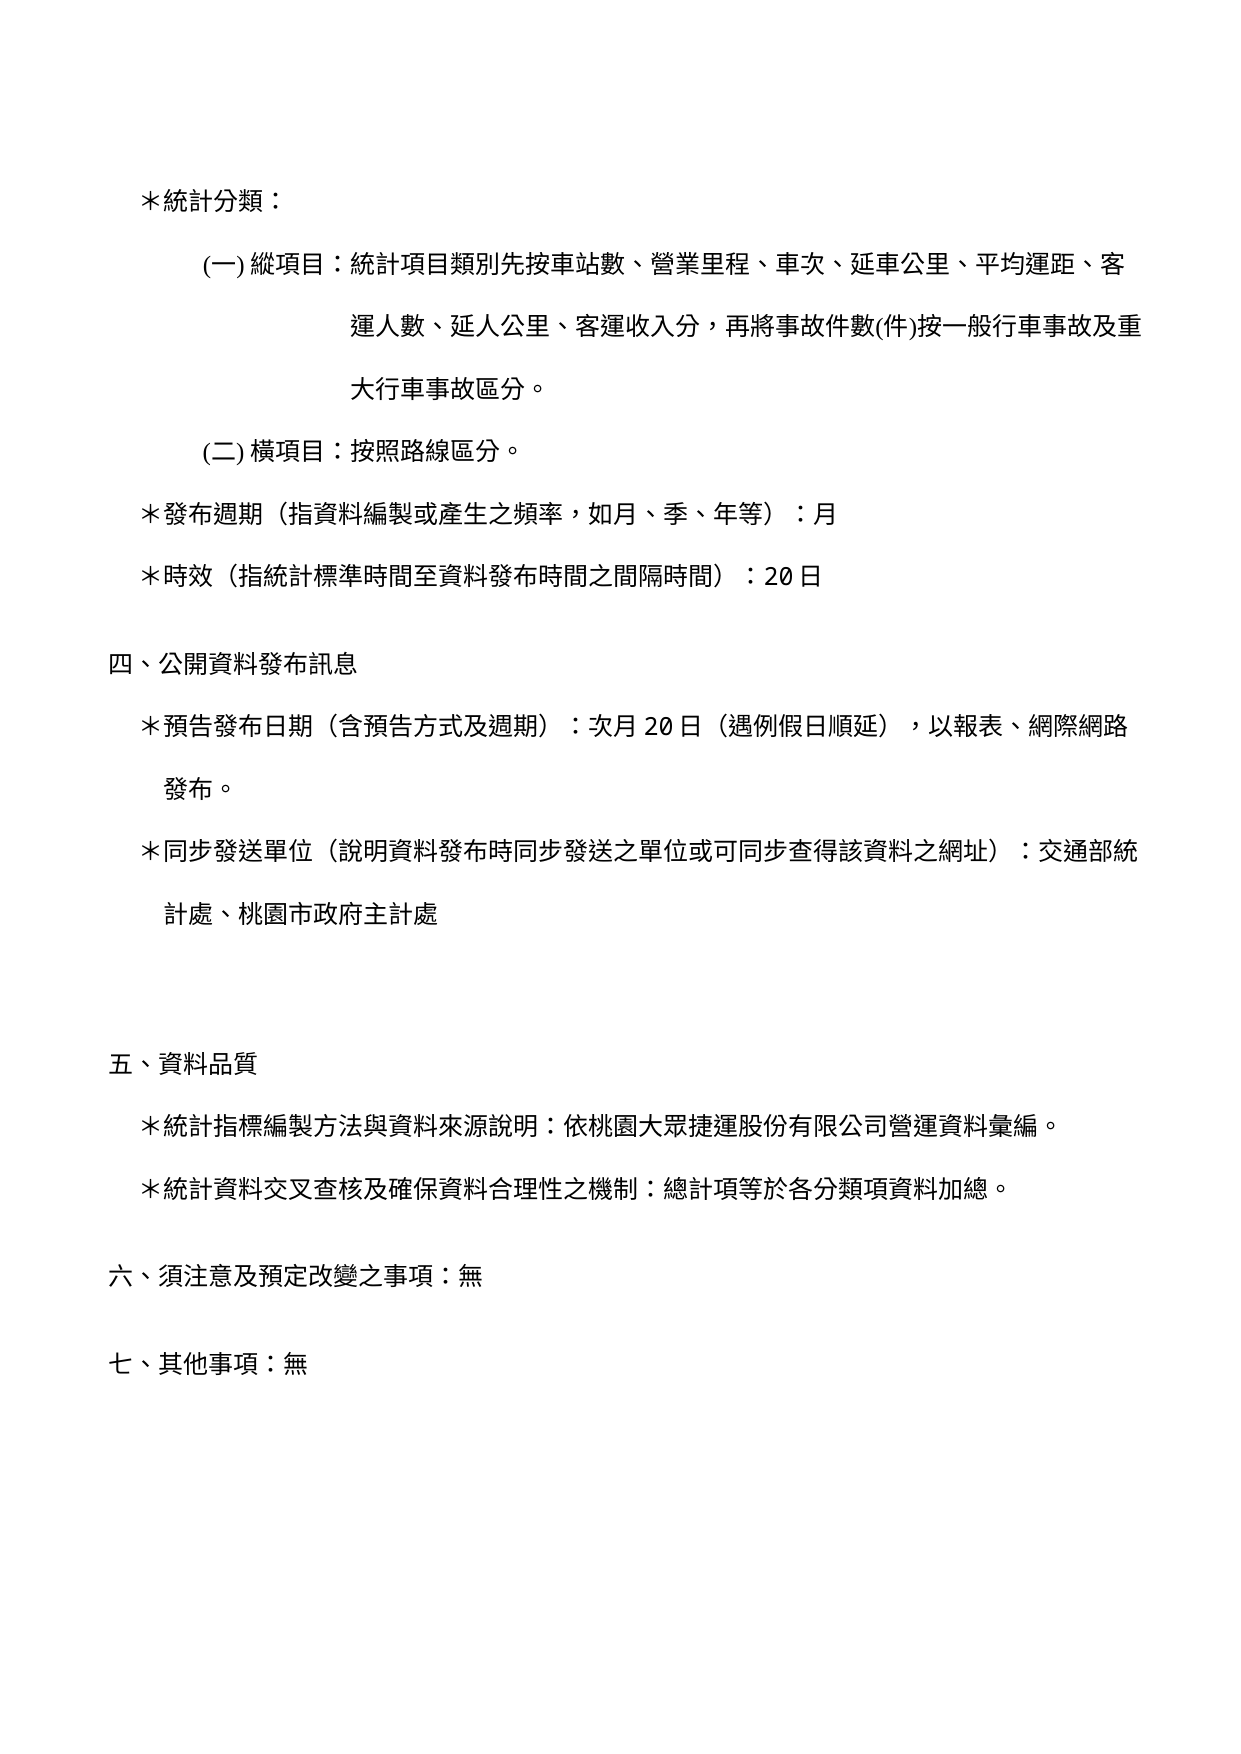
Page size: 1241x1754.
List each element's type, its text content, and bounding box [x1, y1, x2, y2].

table_header 統計資料背景說明 資料種類：軌道運輸統計 資料項目：桃園大眾捷運系統營運概況 一、發布及編製機關單位 ＊發布機關、單位：桃園市政府交通局會計室 ＊編製單位：桃園市政府交通局公共運輸科 ＊聯絡電話：(03)3322101分機6868 ＊傳真：03-3393986 ＊電子信箱：0078438@mail.tycg.gov.tw 二、發布形式 口頭： （ ）記者會或說明會 書面： （ ）新聞稿 （ ）報表 （ ）書刊，刊名： ＊電子媒體： （ ）線上書刊及資料庫，網址： （ ）磁片 （ ）光碟片 （v）其他 Open Document File (odf)、Portable Document Format (pdf) 或Excel檔案。 三、資料範圍、週期及時效 ＊統計地區範圍及對象：以桃園大眾捷運股份有限公司透過大眾捷運系統運送之旅客均為統計對象。 ＊統計標準時間：營運路線、車站數及營業里程以每月底之事實為準。車次、延車公里、平均運距、客運人數、延人公里、客運收入及事故件數以每月1日至月底之事實為準。 ＊統計項目定義： (一)路線：捷運系統營運之路線。 (二)車站數：捷運系統實際營運，所有路線列車停靠點之車站數。 (三)營業里程：捷運系統實際運送旅客之營運長度。 (四)車次：捷運系統總發車車次。 (五)延車公里：捷運系統在一特定時間及區間內，所有班次列車行駛里程之總和。 (六)平均運距：延人公里/客運人數。 (七)客運人數：實際運送旅客總人數，以各站出站人數加總統計，不論其旅程之遠近，按票計算，包括使用電子票證搭乘。 (八)電子票證人數：指使用電子票證搭乘人次。 (九)延人公里：將所有客運人數各與其行經公里乘積之總和，計算延人公里所用之里程，以運費計算公里為準。 (十)客運收入：指客運營業收入含電子票證收入、紀念票收入，但不含5%營業稅。 (十一)電子票證收入：電子票證收入均屬之。 (十二)一般行車事故：係指發生於正線或機廠軌道區域致影響系統單線停止運轉二十 分鐘以上，未達重大行車事故者。 (十三)重大行車事故：係指發生於正線或機廠軌道區域之列車衝撞、列車出軌或傾覆， 局部雙線停止運轉一小時以上、人員死亡及其他經中央主管機關規定。 ＊統計單位：站；公里；次；車公里；人次；人公里；元；件。 ＊統計分類： (一) 縱項目：統計項目類別先按車站數、營業里程、車次、延車公里、平均運距、客運人數、延人公里、客運收入分，再將事故件數(件)按一般行車事故及重大行車事故區分。 (二) 橫項目：按照路線區分。 ＊發布週期（指資料編製或產生之頻率，如月、季、年等）：月 ＊時效（指統計標準時間至資料發布時間之間隔時間）：20日 四、公開資料發布訊息 ＊預告發布日期（含預告方式及週期）：次月20日（遇例假日順延），以報表、網際網路發布。 ＊同步發送單位（說明資料發布時同步發送之單位或可同步查得該資料之網址）：交通部統計處、桃園市政府主計處 五、資料品質 ＊統計指標編製方法與資料來源說明：依桃園大眾捷運股份有限公司營運資料彙編。 ＊統計資料交叉查核及確保資料合理性之機制：總計項等於各分類項資料加總。 六、須注意及預定改變之事項：無 七、其他事項：無 [98, 158, 1155, 1383]
